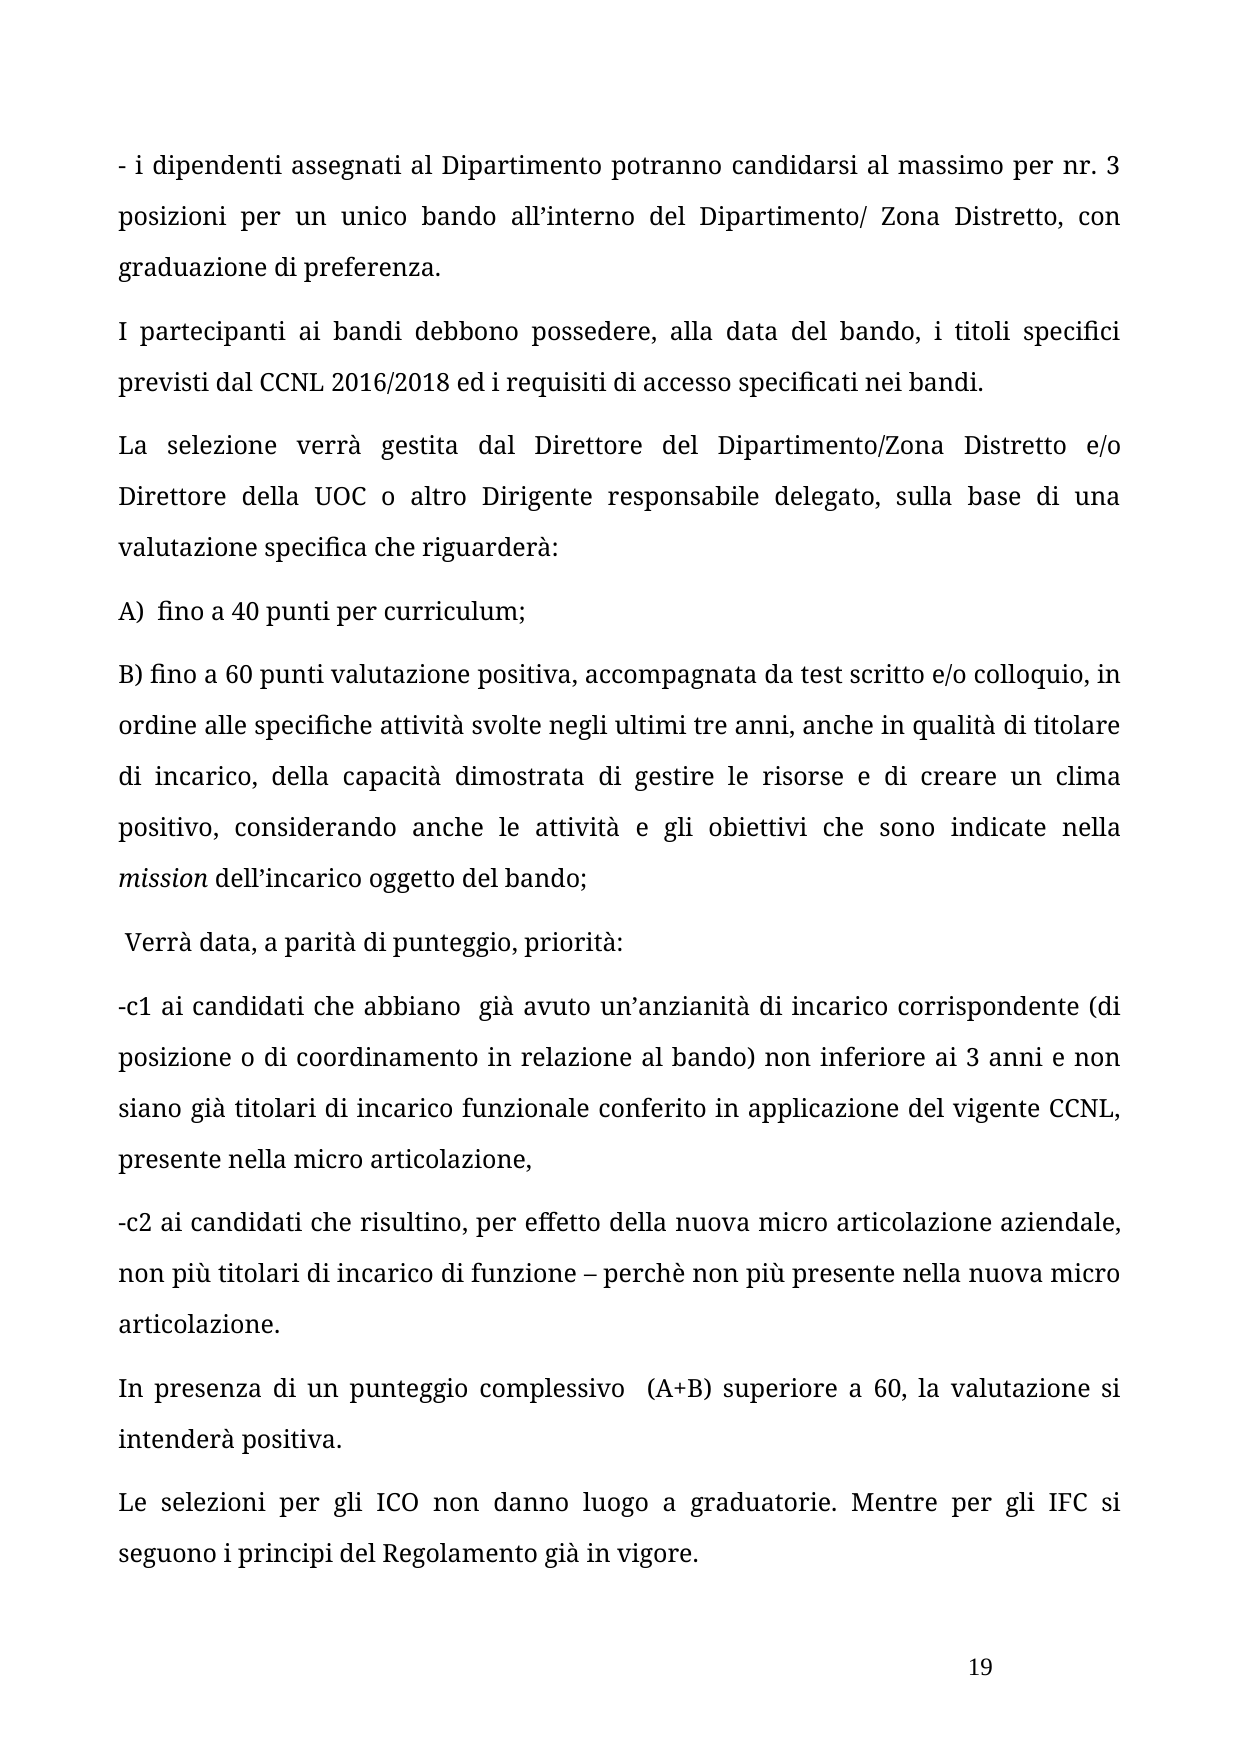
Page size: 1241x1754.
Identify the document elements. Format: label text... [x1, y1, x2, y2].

text B) fino a 60 punti valutazione positiva, accompagnata da test scritto e/o colloquio, in ordine alle specifiche attività svolte negli ultimi tre anni, anche in qualità di titolare di incarico, della capacità dimostrata di gestire le risorse e di creare un clima positivo, considerando anche le attività e gli obiettivi che sono indicate nella mission dell’incarico oggetto del bando; [118, 657, 1122, 895]
text I partecipanti ai bandi debbono possedere, alla data del bando, i titoli specifici previsti dal CCNL 2016/2018 ed i requisiti di accesso specificati nei bandi. [118, 313, 1122, 398]
text -c2 ai candidati che risultino, per effetto della nuova micro articolazione aziendale, non più titolari di incarico di funzione – perchè non più presente nella nuova micro articolazione. [118, 1205, 1122, 1341]
text In presenza di un punteggio complessivo (A+B) superiore a 60, la valutazione si intenderà positiva. [118, 1371, 1122, 1456]
text A) fino a 40 punti per curriculum; [118, 593, 1122, 627]
text Le selezioni per gli ICO non danno luogo a graduatorie. Mentre per gli IFC si seguono i principi del Regolamento già in vigore. [118, 1485, 1122, 1570]
text -c1 ai candidati che abbiano già avuto un’anzianità di incarico corrispondente (di posizione o di coordinamento in relazione al bando) non inferiore ai 3 anni e non siano già titolari di incarico funzionale conferito in applicazione del vigente CCNL, presente nella micro articolazione, [118, 988, 1122, 1175]
text - i dipendenti assegnati al Dipartimento potranno candidarsi al massimo per nr. 3 posizioni per un unico bando all’interno del Dipartimento/ Zona Distretto, con graduazione di preferenza. [118, 148, 1122, 284]
text La selezione verrà gestita dal Direttore del Dipartimento/Zona Distretto e/o Direttore della UOC o altro Dirigente responsabile delegato, sulla base di una valutazione specifica che riguarderà: [118, 428, 1122, 564]
text Verrà data, a parità di punteggio, priorità: [118, 925, 1122, 959]
